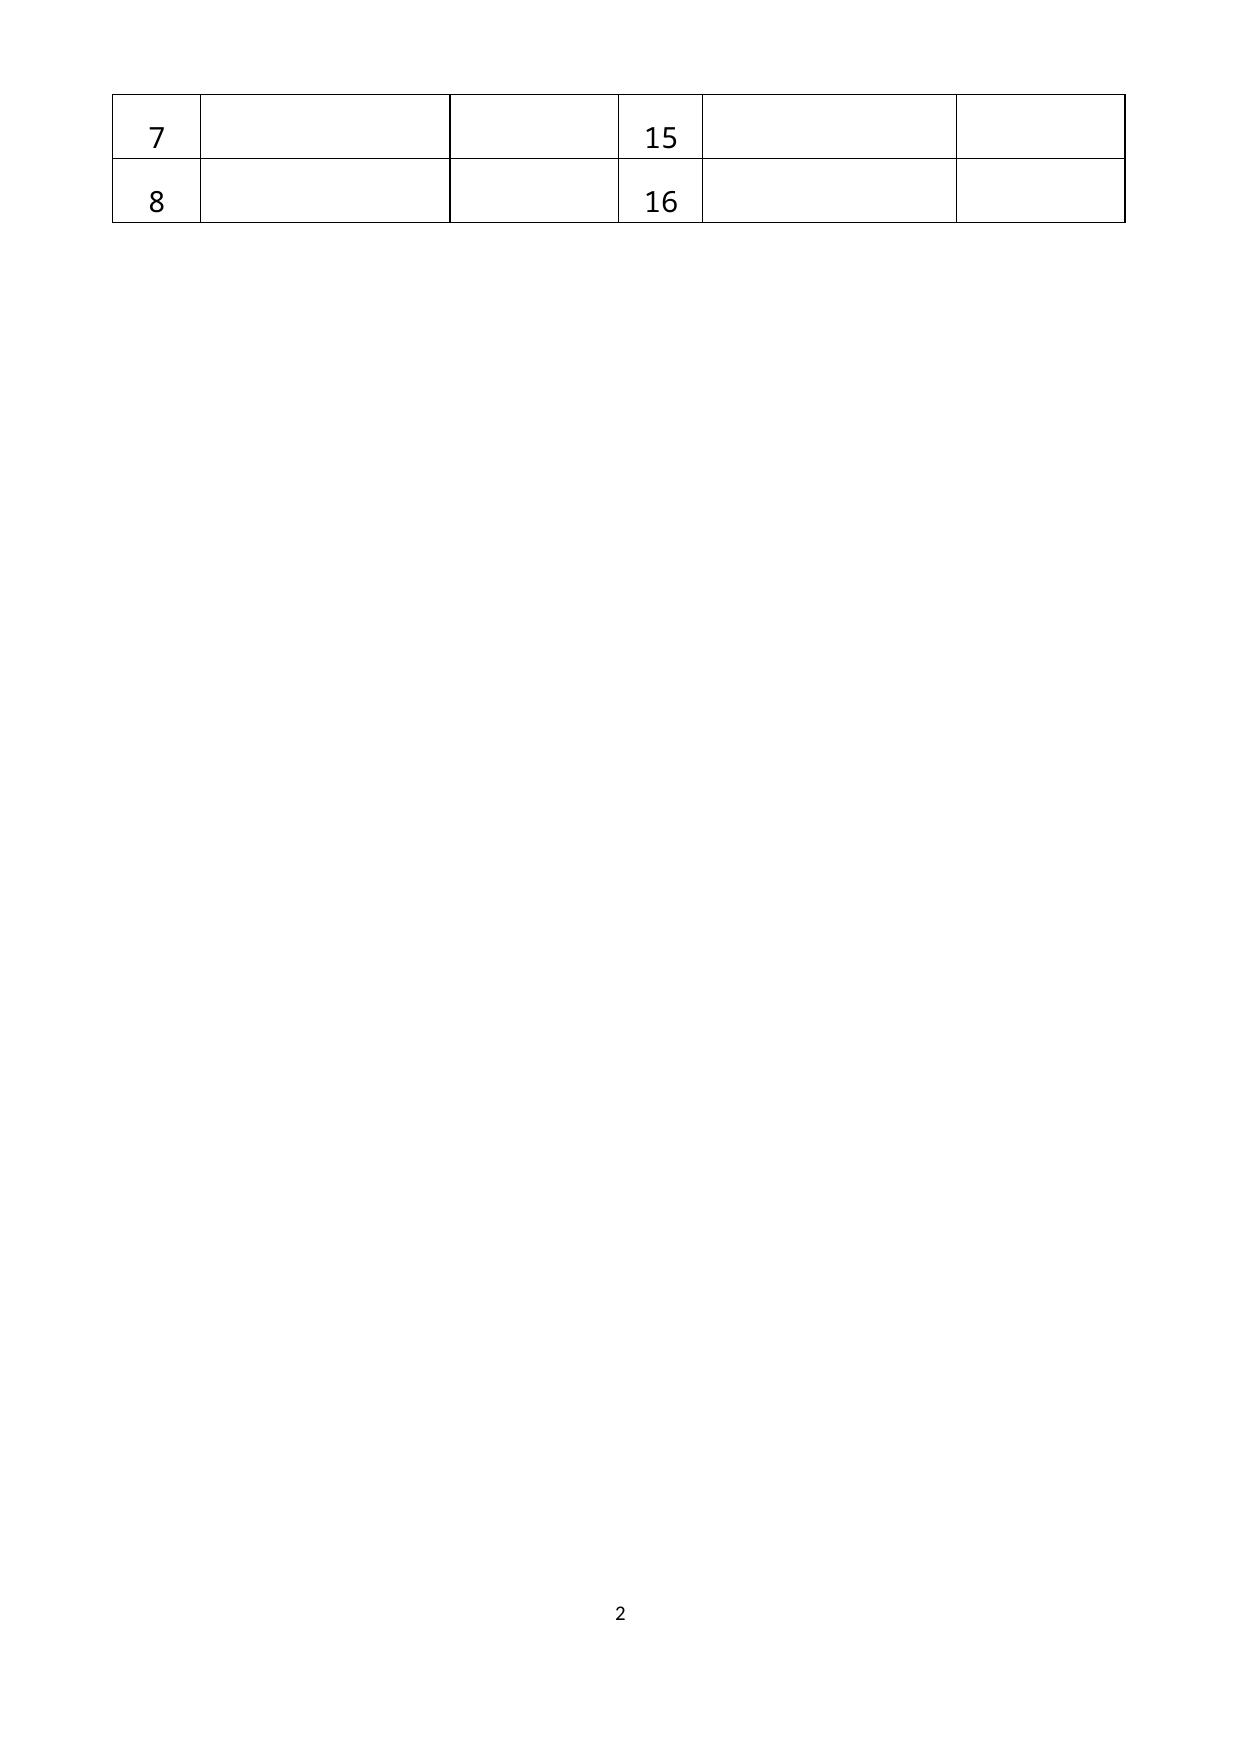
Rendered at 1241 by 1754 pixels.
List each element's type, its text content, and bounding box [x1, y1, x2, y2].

table_cell [201, 159, 449, 222]
table_cell [703, 95, 956, 158]
table_cell [957, 159, 1124, 222]
table_cell [957, 95, 1124, 158]
table_cell [451, 95, 618, 158]
table_cell [703, 159, 956, 222]
table_cell [451, 159, 618, 222]
table_cell [201, 95, 449, 158]
table_cell 7 [113, 95, 200, 158]
table_cell 8 [113, 159, 200, 222]
table_cell 15 [619, 95, 702, 158]
table_cell 16 [619, 159, 702, 222]
